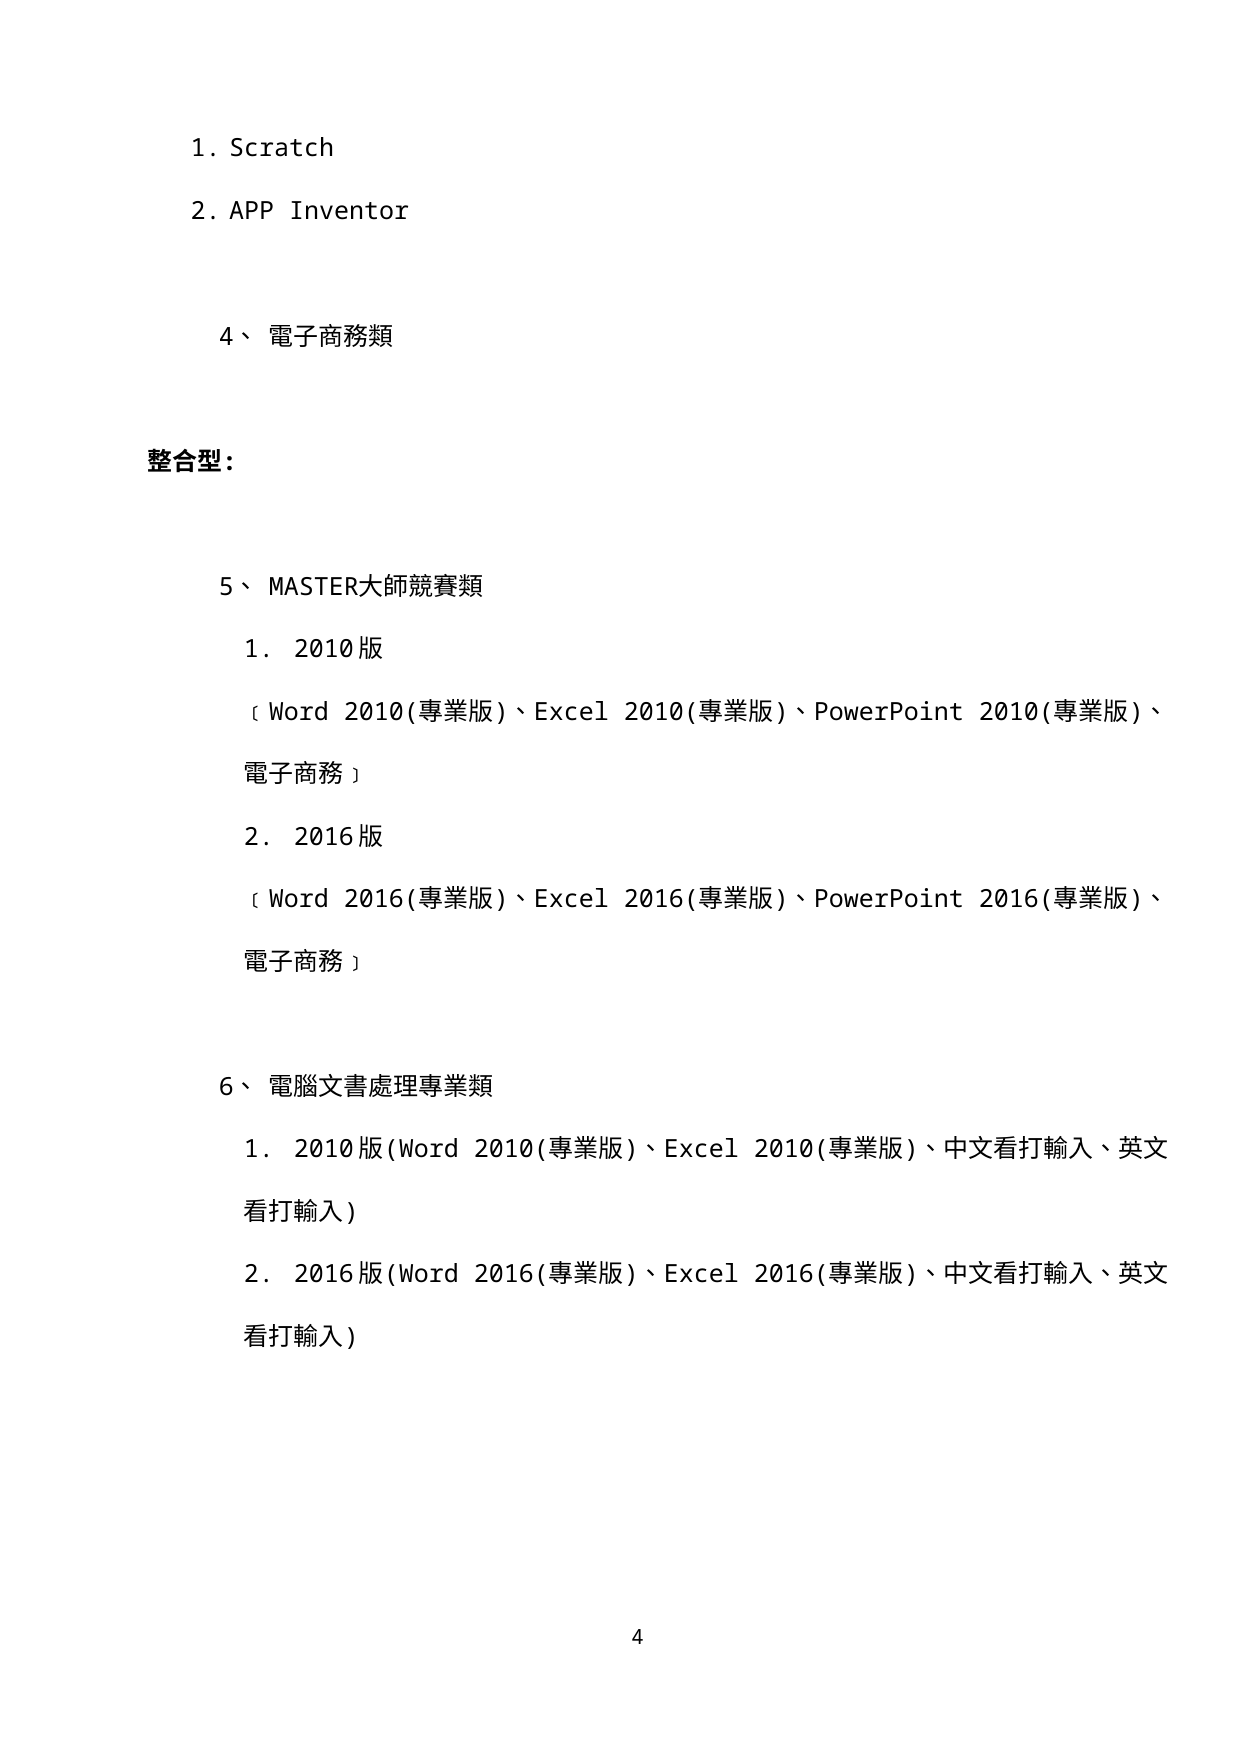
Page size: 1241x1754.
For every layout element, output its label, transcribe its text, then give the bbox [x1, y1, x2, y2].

list Scratch [79, 105, 1181, 168]
text 整合型: [147, 418, 1181, 480]
list MASTER大師競賽類 [219, 543, 1181, 605]
list 2010版 ﹝Word 2010(專業版)、Excel 2010(專業版)、PowerPoint 2010(專業版)、電子商務﹞ [244, 605, 1181, 793]
list 2016版 ﹝Word 2016(專業版)、Excel 2016(專業版)、PowerPoint 2016(專業版)、電子商務﹞ [244, 793, 1181, 980]
list 2016版(Word 2016(專業版)、Excel 2016(專業版)、中文看打輸入、英文看打輸入) [244, 1230, 1181, 1355]
list APP Inventor [79, 168, 1181, 230]
list 2010版(Word 2010(專業版)、Excel 2010(專業版)、中文看打輸入、英文看打輸入) [244, 1105, 1181, 1230]
list 電腦文書處理專業類 [219, 1043, 1181, 1105]
list 電子商務類 [219, 293, 1181, 355]
